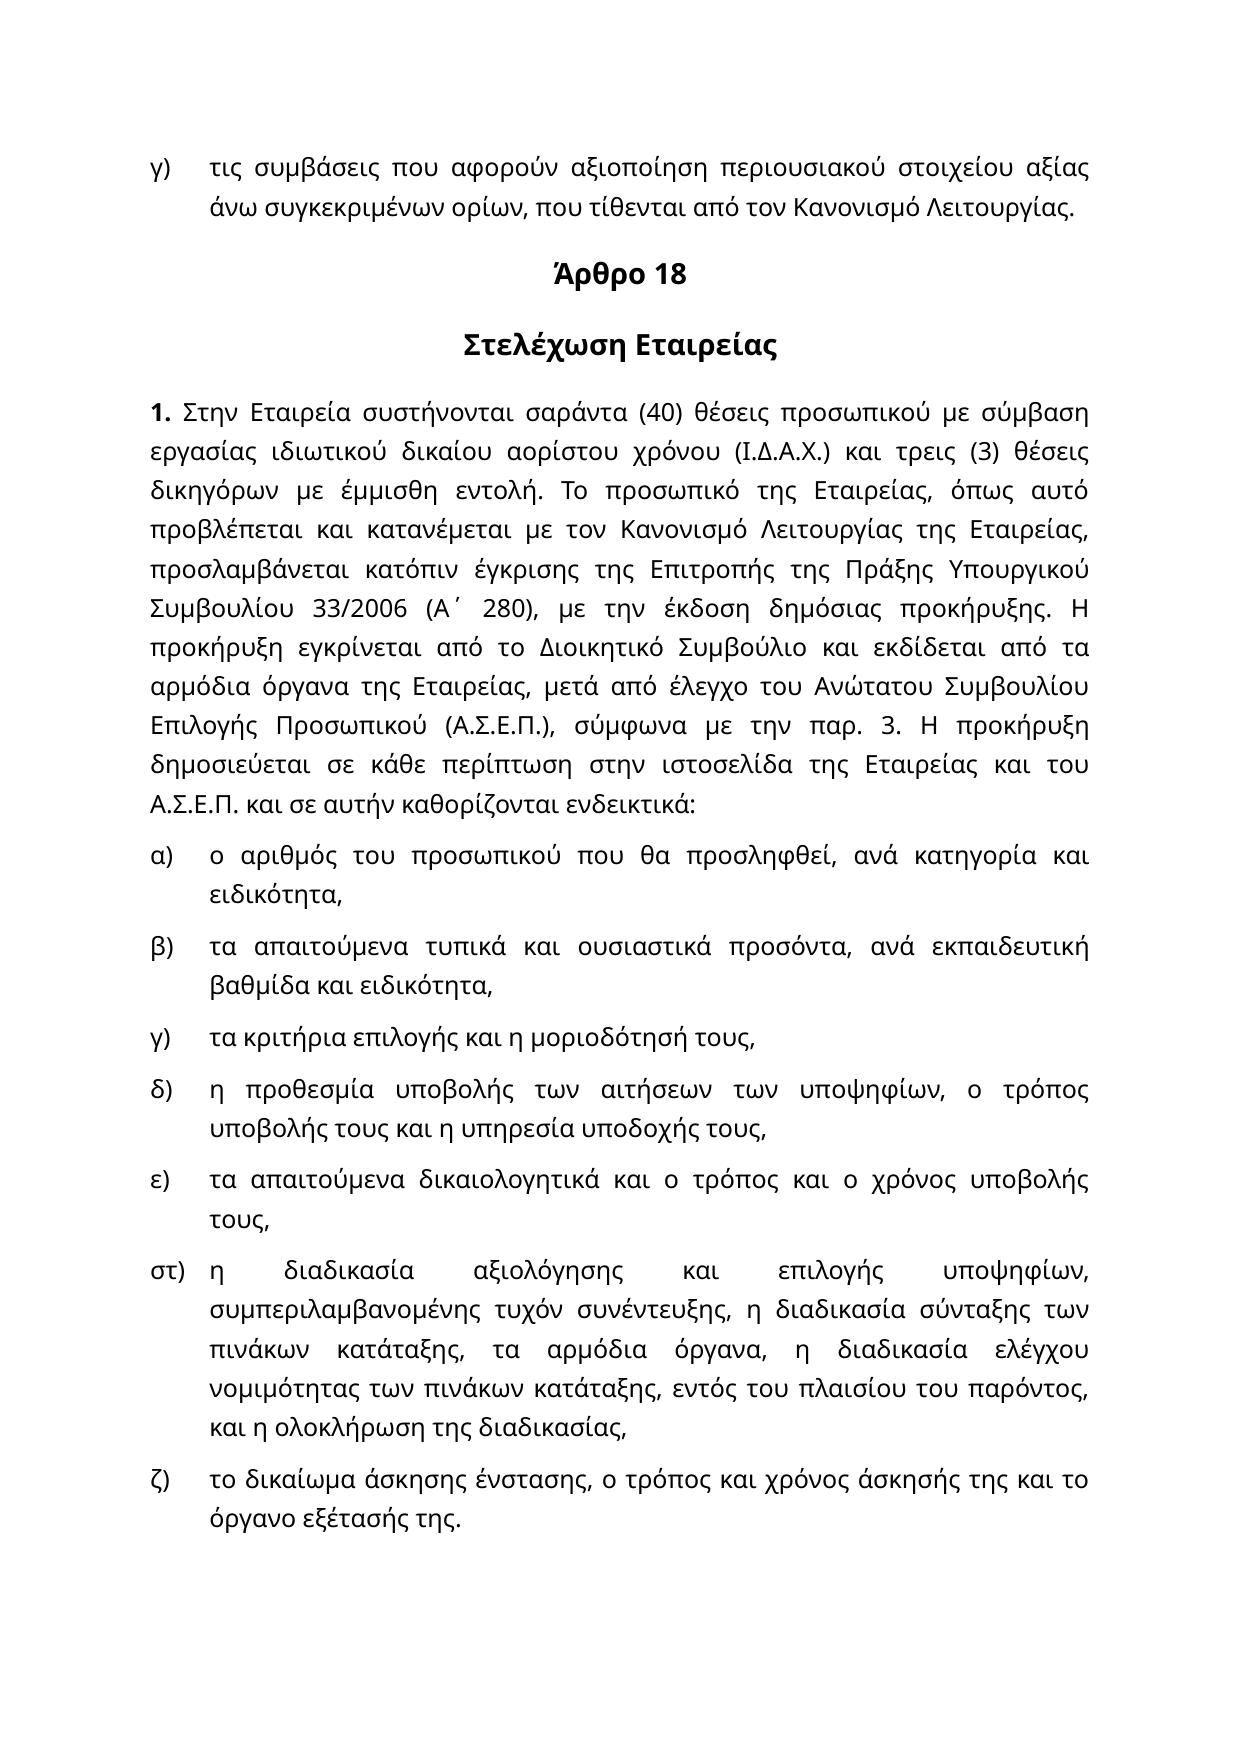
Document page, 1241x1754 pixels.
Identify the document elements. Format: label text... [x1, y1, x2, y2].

list α) ο αριθμός του προσωπικού που θα προσληφθεί, ανά κατηγορία και ειδικότητα, [150, 838, 1090, 911]
subtitle Στελέχωση Εταιρείας [150, 324, 1090, 364]
list γ) τα κριτήρια επιλογής και η μοριοδότησή τους, [150, 1019, 1090, 1054]
list γ) τις συμβάσεις που αφορούν αξιοποίηση περιουσιακού στοιχείου αξίας άνω συγκεκριμένων ορίων, που τίθενται από τον Κανονισμό Λειτουργίας. [150, 150, 1090, 223]
list β) τα απαιτούμενα τυπικά και ουσιαστικά προσόντα, ανά εκπαιδευτική βαθμίδα και ειδικότητα, [150, 929, 1090, 1002]
text 1. Στην Εταιρεία συστήνονται σαράντα (40) θέσεις προσωπικού με σύμβαση εργασίας ιδιωτικού δικαίου αορίστου χρόνου (Ι.Δ.Α.Χ.) και τρεις (3) θέσεις δικηγόρων με έμμισθη εντολή. Το προσωπικό της Εταιρείας, όπως αυτό προβλέπεται και κατανέμεται με τον Κανονισμό Λειτουργίας της Εταιρείας, προσλαμβάνεται κατόπιν έγκρισης της Επιτροπής της Πράξης Υπουργικού Συμβουλίου 33/2006 (Α΄ 280), με την έκδοση δημόσιας προκήρυξης. Η προκήρυξη εγκρίνεται από το Διοικητικό Συμβούλιο και εκδίδεται από τα αρμόδια όργανα της Εταιρείας, μετά από έλεγχο του Ανώτατου Συμβουλίου Επιλογής Προσωπικού (Α.Σ.Ε.Π.), σύμφωνα με την παρ. 3. Η προκήρυξη δημοσιεύεται σε κάθε περίπτωση στην ιστοσελίδα της Εταιρείας και του Α.Σ.Ε.Π. και σε αυτήν καθορίζονται ενδεικτικά: [150, 394, 1090, 820]
list ε) τα απαιτούμενα δικαιολογητικά και ο τρόπος και ο χρόνος υποβολής τους, [150, 1162, 1090, 1235]
list ζ) το δικαίωμα άσκησης ένστασης, ο τρόπος και χρόνος άσκησής της και το όργανο εξέτασής της. [150, 1461, 1090, 1534]
list δ) η προθεσμία υποβολής των αιτήσεων των υποψηφίων, ο τρόπος υποβολής τους και η υπηρεσία υποδοχής τους, [150, 1071, 1090, 1144]
subtitle Άρθρο 18 [150, 253, 1090, 293]
list στ) η διαδικασία αξιολόγησης και επιλογής υποψηφίων, συμπεριλαμβανομένης τυχόν συνέντευξης, η διαδικασία σύνταξης των πινάκων κατάταξης, τα αρμόδια όργανα, η διαδικασία ελέγχου νομιμότητας των πινάκων κατάταξης, εντός του πλαισίου του παρόντος, και η ολοκλήρωση της διαδικασίας, [150, 1253, 1090, 1444]
